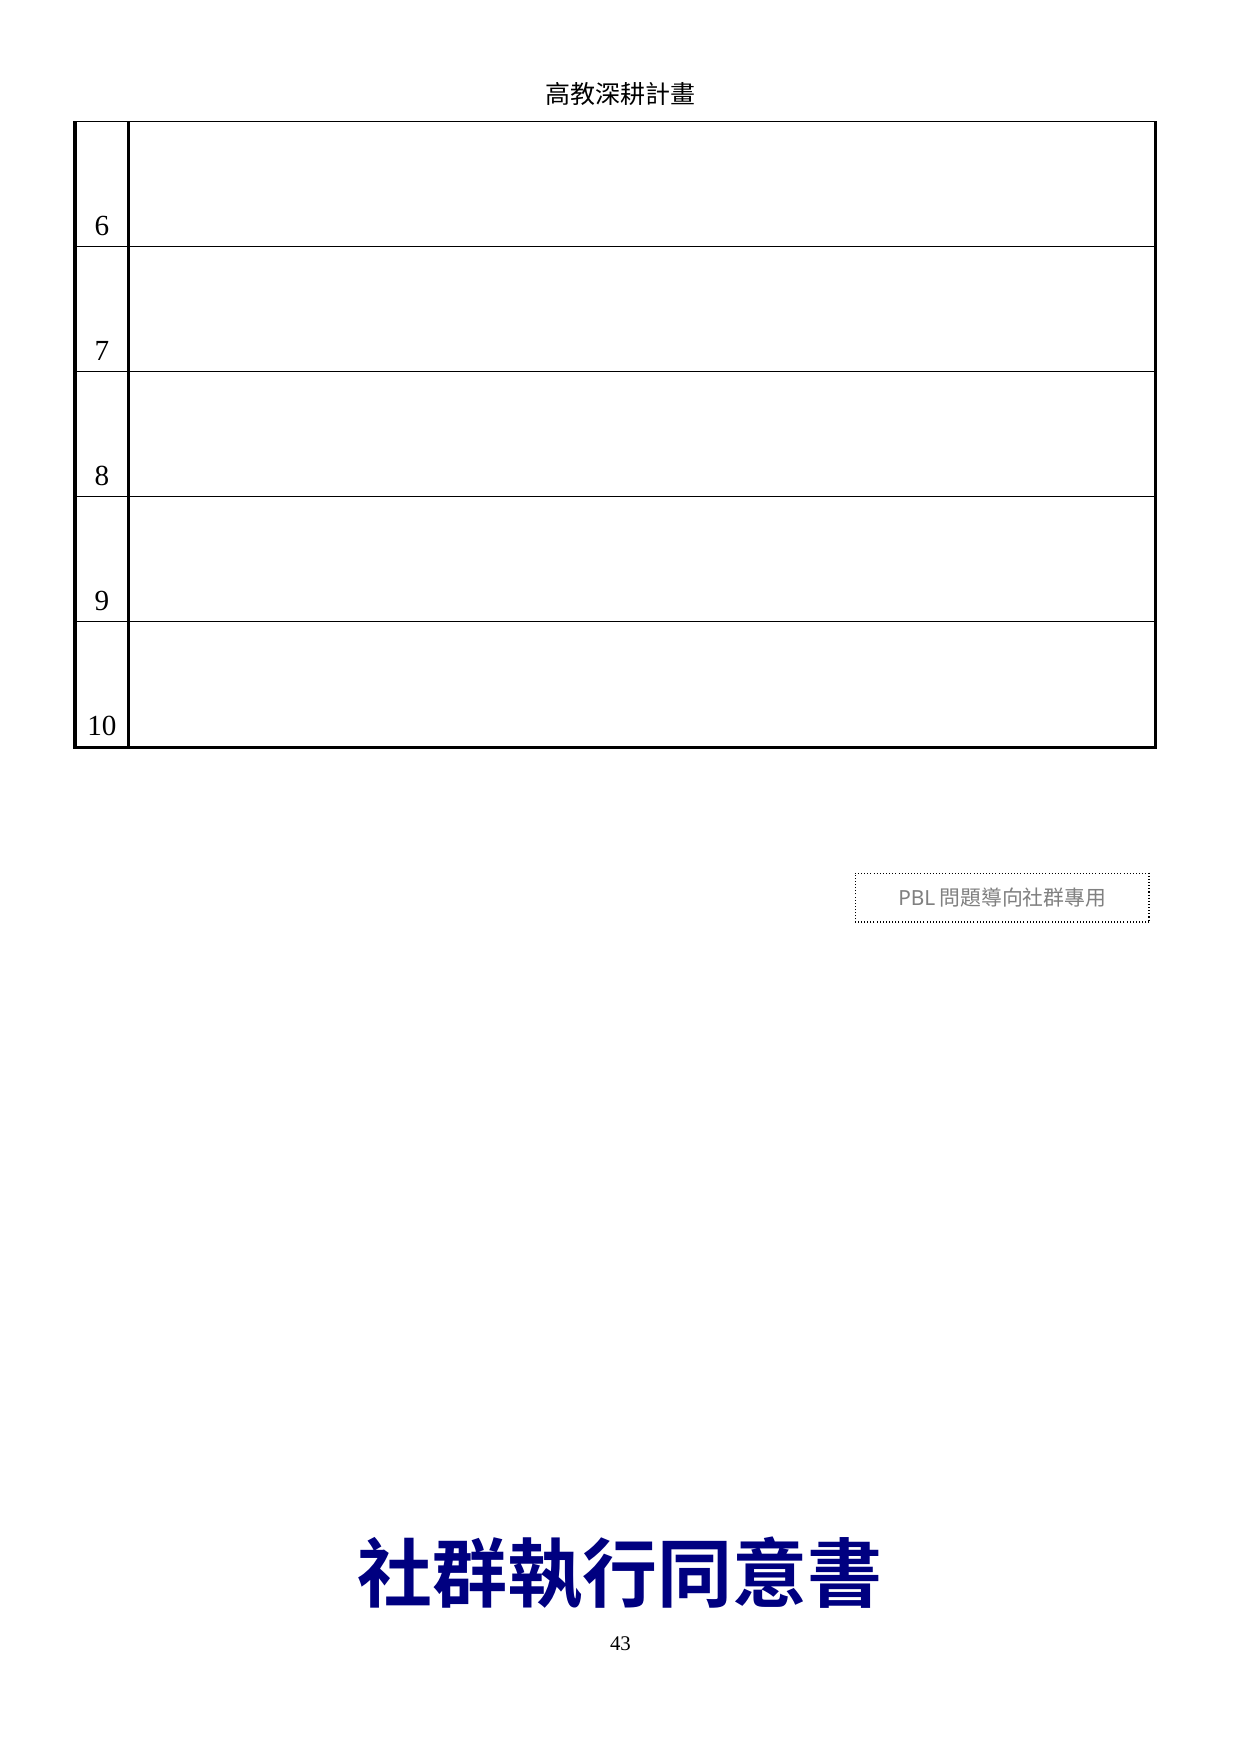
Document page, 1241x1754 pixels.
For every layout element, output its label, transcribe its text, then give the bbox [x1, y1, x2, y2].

table_cell [130, 497, 1154, 621]
text PBL問題導向社群專用 [871, 882, 1133, 912]
text 社群執行同意書 [75, 1496, 1165, 1621]
table_cell [130, 622, 1154, 746]
table_cell [130, 247, 1154, 371]
table_cell 10 [77, 622, 127, 746]
table_cell [130, 372, 1154, 496]
table_cell 7 [77, 247, 127, 371]
table_cell 8 [77, 372, 127, 496]
table_cell 6 [77, 122, 127, 246]
table_cell 9 [77, 497, 127, 621]
table_cell [130, 122, 1154, 246]
